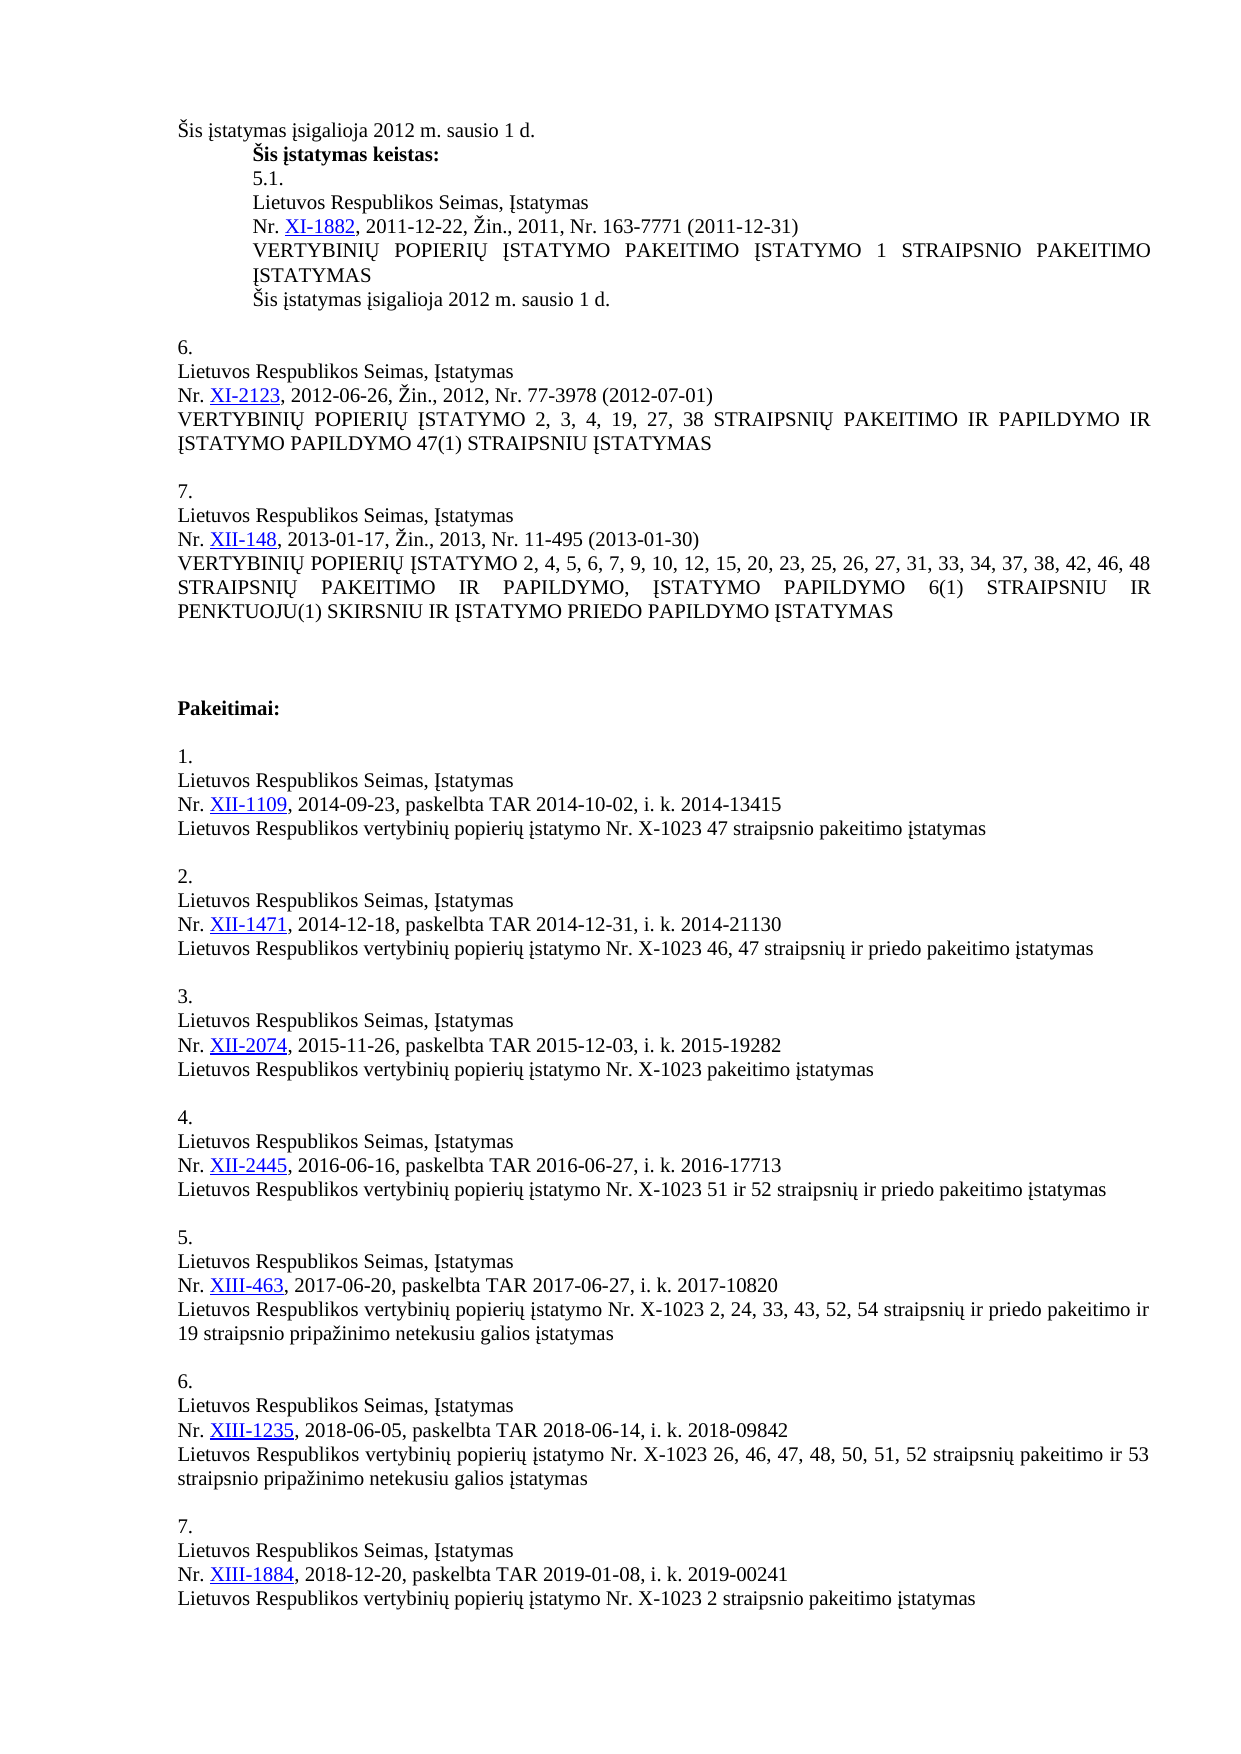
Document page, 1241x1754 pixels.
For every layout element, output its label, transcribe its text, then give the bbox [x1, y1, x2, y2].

text 5. [177, 1225, 1152, 1249]
text VERTYBINIŲ POPIERIŲ ĮSTATYMO 2, 3, 4, 19, 27, 38 STRAIPSNIŲ PAKEITIMO IR PAPILDYMO IR ĮSTATYMO PAPILDYMO 47(1) STRAIPSNIU ĮSTATYMAS [177, 407, 1152, 455]
text Lietuvos Respublikos Seimas, Įstatymas [177, 1393, 1152, 1417]
text Lietuvos Respublikos Seimas, Įstatymas [177, 359, 1152, 383]
text Lietuvos Respublikos Seimas, Įstatymas [177, 888, 1152, 912]
text Šis įstatymas įsigalioja 2012 m. sausio 1 d. [177, 287, 1152, 311]
text Lietuvos Respublikos vertybinių popierių įstatymo Nr. X-1023 51 ir 52 straipsnių ir priedo pakeitimo įstatymas [177, 1177, 1152, 1201]
text 2. [177, 864, 1152, 888]
text Lietuvos Respublikos Seimas, Įstatymas [177, 503, 1152, 527]
text Lietuvos Respublikos Seimas, Įstatymas [177, 1008, 1152, 1032]
text Lietuvos Respublikos Seimas, Įstatymas [177, 768, 1152, 792]
text Lietuvos Respublikos Seimas, Įstatymas [177, 1538, 1152, 1562]
text Lietuvos Respublikos Seimas, Įstatymas [177, 190, 1152, 214]
text Nr. XII-2074, 2015-11-26, paskelbta TAR 2015-12-03, i. k. 2015-19282 [177, 1032, 1152, 1057]
text Lietuvos Respublikos vertybinių popierių įstatymo Nr. X-1023 2 straipsnio pakeitimo įstatymas [177, 1586, 1152, 1610]
text Nr. XII-1109, 2014-09-23, paskelbta TAR 2014-10-02, i. k. 2014-13415 [177, 792, 1152, 816]
text 3. [177, 984, 1152, 1008]
text Lietuvos Respublikos vertybinių popierių įstatymo Nr. X-1023 26, 46, 47, 48, 50, 51, 52 straipsnių pakeitimo ir 53 straipsnio pripažinimo netekusiu galios įstatymas [177, 1442, 1152, 1490]
text 5.1. [177, 166, 1152, 190]
text 4. [177, 1105, 1152, 1129]
text Lietuvos Respublikos Seimas, Įstatymas [177, 1249, 1152, 1273]
text Nr. XIII-1884, 2018-12-20, paskelbta TAR 2019-01-08, i. k. 2019-00241 [177, 1562, 1152, 1586]
text Lietuvos Respublikos vertybinių popierių įstatymo Nr. X-1023 46, 47 straipsnių ir priedo pakeitimo įstatymas [177, 936, 1152, 960]
text 6. [177, 1369, 1152, 1393]
text Nr. XII-2445, 2016-06-16, paskelbta TAR 2016-06-27, i. k. 2016-17713 [177, 1153, 1152, 1177]
text 7. [177, 479, 1152, 503]
text 6. [177, 335, 1152, 359]
text Šis įstatymas keistas: [177, 142, 1152, 166]
text Lietuvos Respublikos vertybinių popierių įstatymo Nr. X-1023 pakeitimo įstatymas [177, 1057, 1152, 1081]
text Nr. XIII-1235, 2018-06-05, paskelbta TAR 2018-06-14, i. k. 2018-09842 [177, 1417, 1152, 1442]
text Nr. XI-1882, 2011-12-22, Žin., 2011, Nr. 163-7771 (2011-12-31) [177, 214, 1152, 238]
text Pakeitimai: [177, 696, 1152, 720]
text Lietuvos Respublikos Seimas, Įstatymas [177, 1129, 1152, 1153]
text 7. [177, 1514, 1152, 1538]
text Lietuvos Respublikos vertybinių popierių įstatymo Nr. X-1023 47 straipsnio pakeitimo įstatymas [177, 816, 1152, 840]
text Nr. XII-1471, 2014-12-18, paskelbta TAR 2014-12-31, i. k. 2014-21130 [177, 912, 1152, 936]
text Šis įstatymas įsigalioja 2012 m. sausio 1 d. [177, 118, 1152, 142]
text Nr. XI-2123, 2012-06-26, Žin., 2012, Nr. 77-3978 (2012-07-01) [177, 383, 1152, 407]
text Lietuvos Respublikos vertybinių popierių įstatymo Nr. X-1023 2, 24, 33, 43, 52, 54 straipsnių ir priedo pakeitimo ir 19 straipsnio pripažinimo netekusiu galios įstatymas [177, 1297, 1152, 1345]
text VERTYBINIŲ POPIERIŲ ĮSTATYMO PAKEITIMO ĮSTATYMO 1 STRAIPSNIO PAKEITIMO ĮSTATYMAS [252, 238, 1152, 287]
text 1. [177, 744, 1152, 768]
text VERTYBINIŲ POPIERIŲ ĮSTATYMO 2, 4, 5, 6, 7, 9, 10, 12, 15, 20, 23, 25, 26, 27, 31, 33, 34, 37, 38, 42, 46, 48 STRAIPSNIŲ PAKEITIMO IR PAPILDYMO, ĮSTATYMO PAPILDYMO 6(1) STRAIPSNIU IR PENKTUOJU(1) SKIRSNIU IR ĮSTATYMO PRIEDO PAPILDYMO ĮSTATYMAS [177, 551, 1152, 623]
text Nr. XII-148, 2013-01-17, Žin., 2013, Nr. 11-495 (2013-01-30) [177, 527, 1152, 551]
text Nr. XIII-463, 2017-06-20, paskelbta TAR 2017-06-27, i. k. 2017-10820 [177, 1273, 1152, 1297]
